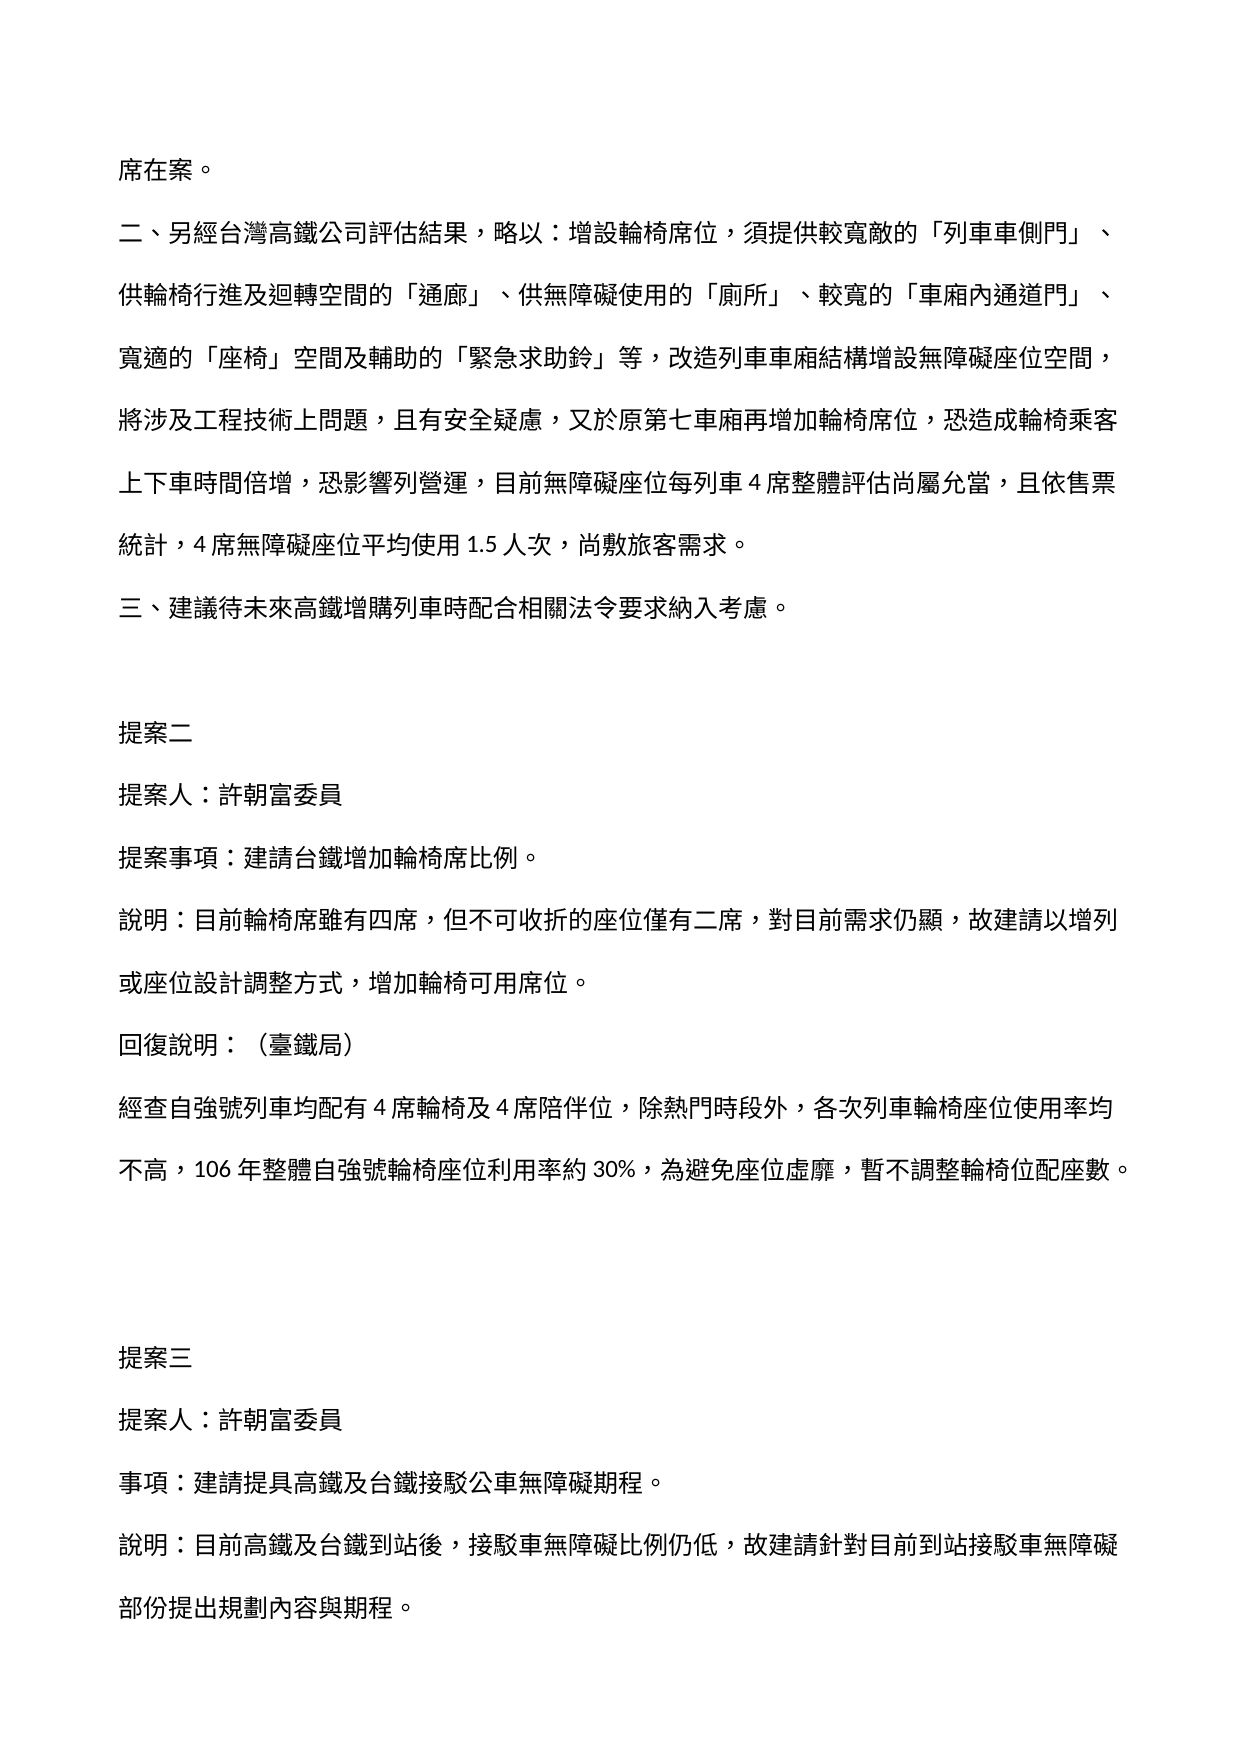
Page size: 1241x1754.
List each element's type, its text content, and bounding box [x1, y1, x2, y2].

text 提案二 [118, 689, 1122, 752]
text 經查自強號列車均配有4席輪椅及4席陪伴位，除熱門時段外，各次列車輪椅座位使用率均不高，106 年整體自強號輪椅座位利用率約 30%，為避免座位虛靡，暫不調整輪椅位配座數。 [118, 1064, 1122, 1252]
text 提案人：許朝富委員 [118, 752, 1122, 814]
text 回復說明：（臺鐵局） [118, 1002, 1122, 1064]
text 事項：建請提具高鐵及台鐵接駁公車無障礙期程。 [118, 1439, 1122, 1502]
text 提案三 [118, 1314, 1122, 1377]
text 二、另經台灣高鐵公司評估結果，略以：增設輪椅席位，須提供較寬敵的「列車車側門」、供輪椅行進及迴轉空間的「通廊」、供無障礙使用的「廁所」、較寬的「車廂內通道門」、寬適的「座椅」空間及輔助的「緊急求助鈴」等，改造列車車廂結構增設無障礙座位空間，將涉及工程技術上問題，且有安全疑慮，又於原第七車廂再增加輪椅席位，恐造成輪椅乘客上下車時間倍增，恐影響列營運，目前無障礙座位每列車4席整體評估尚屬允當，且依售票統計，4席無障礙座位平均使用1.5人次，尚敷旅客需求。 [118, 189, 1122, 564]
text 說明：目前高鐵及台鐵到站後，接駁車無障礙比例仍低，故建請針對目前到站接駁車無障礙部份提出規劃內容與期程。 [118, 1502, 1122, 1627]
text 提案人：許朝富委員 [118, 1377, 1122, 1439]
text 說明：目前輪椅席雖有四席，但不可收折的座位僅有二席，對目前需求仍顯，故建請以增列或座位設計調整方式，增加輪椅可用席位。 [118, 877, 1122, 1002]
text 席在案。 [118, 127, 1122, 189]
text 提案事項：建請台鐵增加輪椅席比例。 [118, 814, 1122, 877]
text 三、建議待未來高鐵增購列車時配合相關法令要求納入考慮。 [118, 564, 1122, 627]
